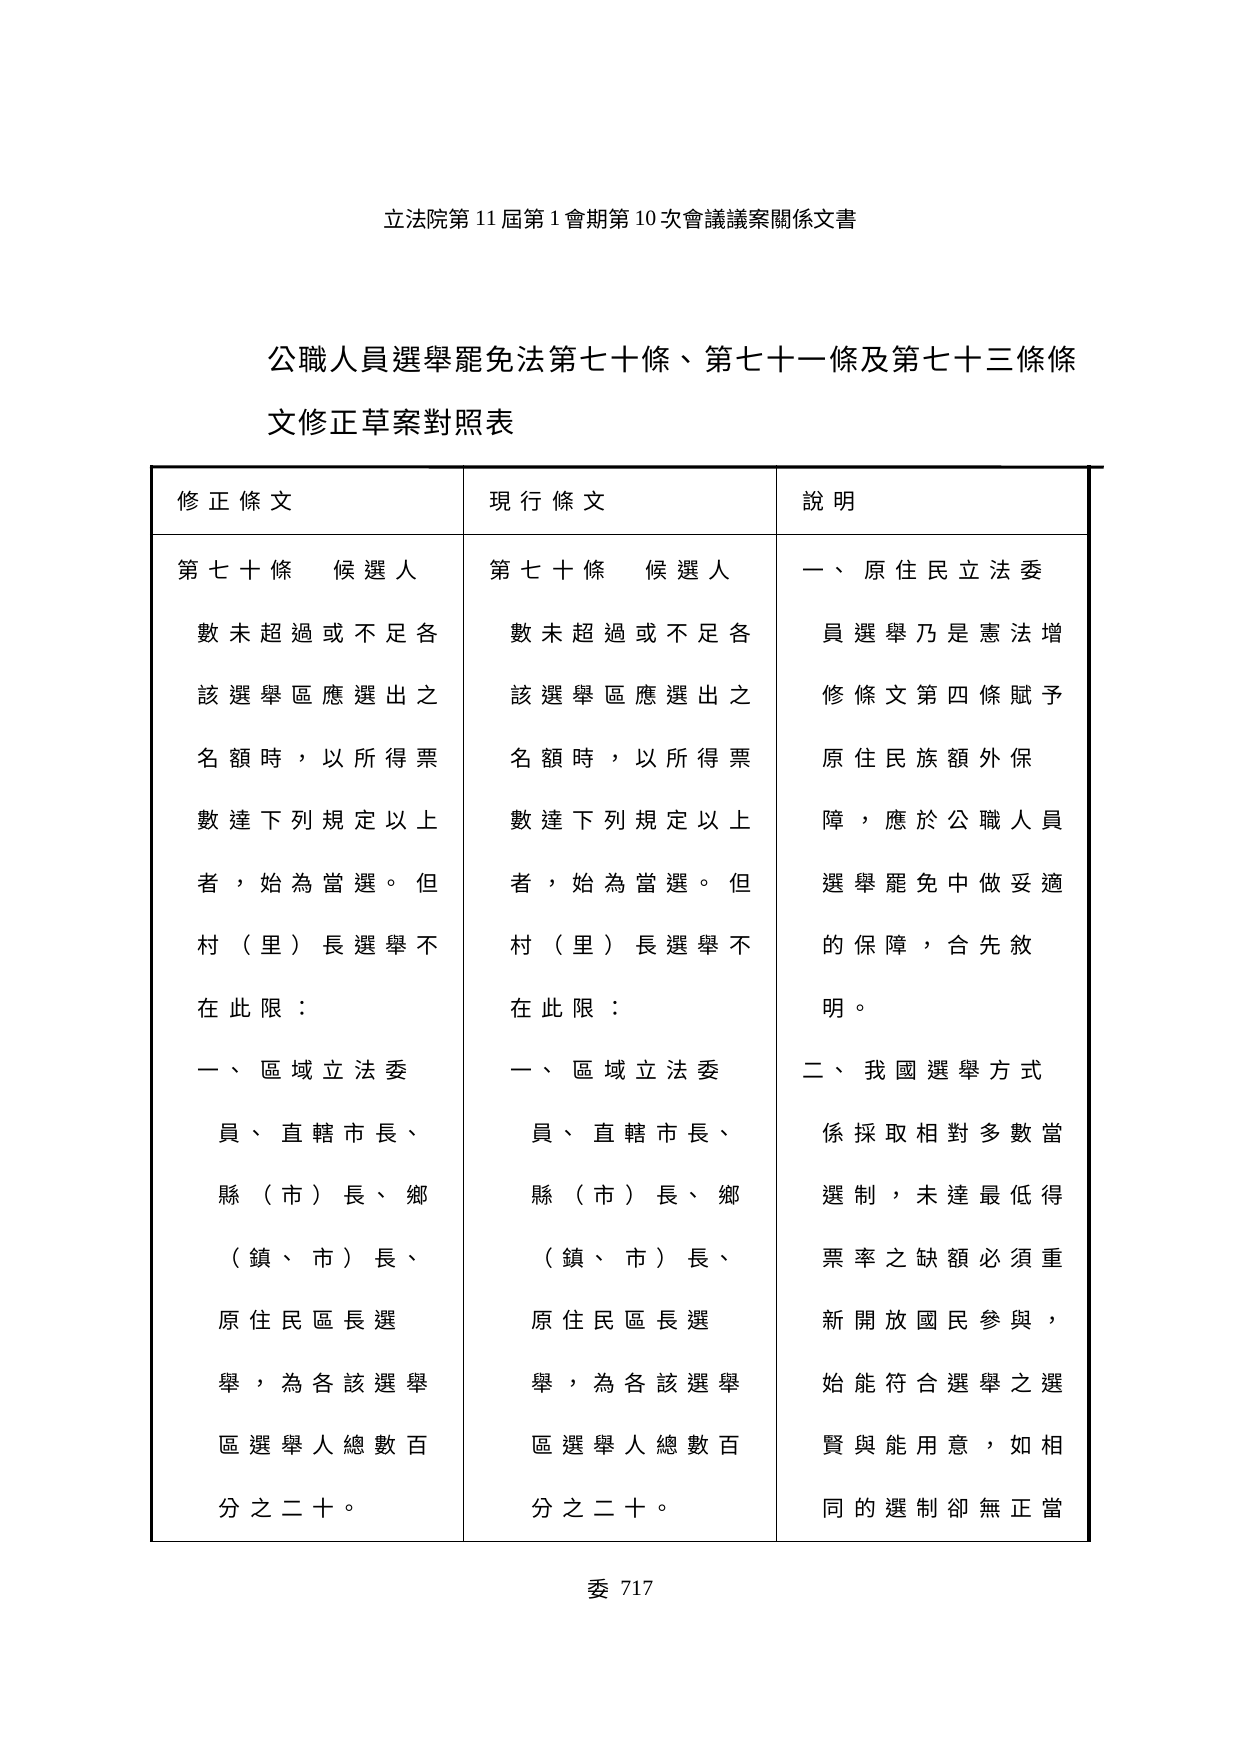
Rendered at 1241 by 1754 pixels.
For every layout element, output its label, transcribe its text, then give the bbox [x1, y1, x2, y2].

table_cell 第七十條 候選人數未超過或不足各該選舉區應選出之名額時，以所得票數達下列規定以上者，始為當選。但村（里）長選舉不在此限： 一、區域立法委員、直轄市長、縣（市）長、鄉（鎮、市）長、原住民區長選舉，為各該選舉區選舉人總數百分之二十。 [464, 535, 776, 1541]
table_cell 一、原住民立法委員選舉乃是憲法增修條文第四條賦予原住民族額外保障，應於公職人員選舉罷免中做妥適的保障，合先敘明。 二、我國選舉方式係採取相對多數當選制，未達最低得票率之缺額必須重新開放國民參與，始能符合選舉之選賢與能用意，如相同的選制卻無正當 [777, 535, 1087, 1541]
table_cell 第七十條 候選人數未超過或不足各該選舉區應選出之名額時，以所得票數達下列規定以上者，始為當選。但村（里）長選舉不在此限： 一、區域立法委員、直轄市長、縣（市）長、鄉（鎮、市）長、原住民區長選舉，為各該選舉區選舉人總數百分之二十。 [153, 535, 463, 1541]
table_cell 說明 [777, 469, 1087, 534]
table_header 公職人員選舉罷免法第七十條、第七十一條及第七十三條條文修正草案對照表 [151, 313, 1089, 465]
table_cell 修正條文 [153, 469, 463, 534]
table_cell 現行條文 [464, 469, 776, 534]
